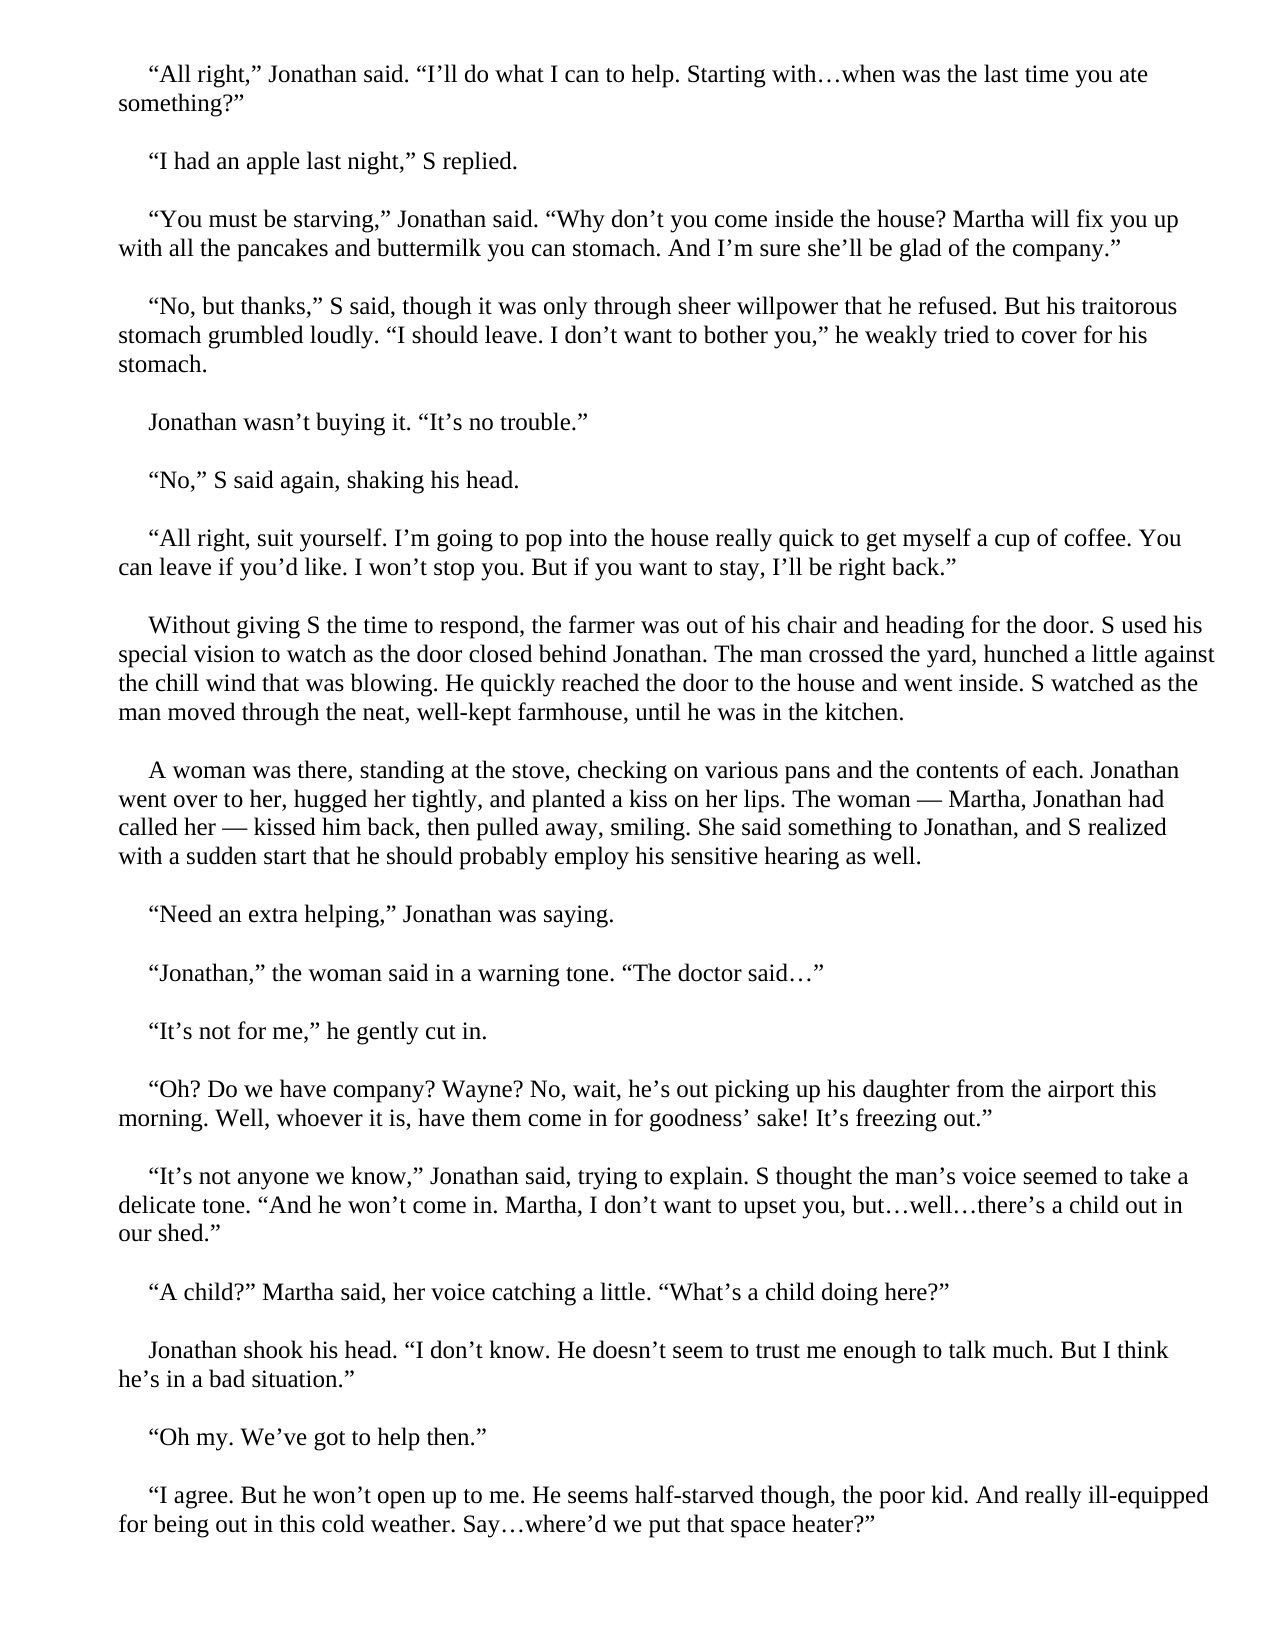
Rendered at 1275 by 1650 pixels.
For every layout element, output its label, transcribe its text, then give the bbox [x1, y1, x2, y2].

text “Need an extra helping,” Jonathan was saying. [118, 899, 1216, 928]
text “All right, suit yourself. I’m going to pop into the house really quick to get myself a cup of coffee. You can leave if you’d like. I won’t stop you. But if you want to stay, I’ll be right back.” [118, 523, 1216, 581]
text “No,” S said again, shaking his head. [118, 465, 1216, 494]
text Without giving S the time to respond, the farmer was out of his chair and heading for the door. S used his special vision to watch as the door closed behind Jonathan. The man crossed the yard, hunched a little against the chill wind that was blowing. He quickly reached the door to the house and went inside. S watched as the man moved through the neat, well-kept farmhouse, until he was in the kitchen. [118, 610, 1216, 725]
text “It’s not anyone we know,” Jonathan said, trying to explain. S thought the man’s voice seemed to take a delicate tone. “And he won’t come in. Martha, I don’t want to upset you, but…well…there’s a child out in our shed.” [118, 1161, 1216, 1247]
text “I had an apple last night,” S replied. [118, 146, 1216, 175]
text “A child?” Martha said, her voice catching a little. “What’s a child doing here?” [118, 1277, 1216, 1306]
text “Oh my. We’ve got to help then.” [118, 1422, 1216, 1451]
text “No, but thanks,” S said, though it was only through sheer willpower that he refused. But his traitorous stomach grumbled loudly. “I should leave. I don’t want to bother you,” he weakly tried to cover for his stomach. [118, 291, 1216, 377]
text “Jonathan,” the woman said in a warning tone. “The doctor said…” [118, 958, 1216, 986]
text A woman was there, standing at the stove, checking on various pans and the contents of each. Jonathan went over to her, hugged her tightly, and planted a kiss on her lips. The woman — Martha, Jonathan had called her — kissed him back, then pulled away, smiling. She said something to Jonathan, and S realized with a sudden start that he should probably employ his sensitive hearing as well. [118, 755, 1216, 870]
text “You must be starving,” Jonathan said. “Why don’t you come inside the house? Martha will fix you up with all the pancakes and buttermilk you can stomach. And I’m sure she’ll be glad of the company.” [118, 204, 1216, 262]
text “It’s not for me,” he gently cut in. [118, 1016, 1216, 1044]
text Jonathan wasn’t buying it. “It’s no trouble.” [118, 407, 1216, 436]
text “I agree. But he won’t open up to me. He seems half-starved though, the poor kid. And really ill-equipped for being out in this cold weather. Say…where’d we put that space heater?” [118, 1480, 1216, 1538]
text “Oh? Do we have company? Wayne? No, wait, he’s out picking up his daughter from the airport this morning. Well, whoever it is, have them come in for goodness’ sake! It’s freezing out.” [118, 1074, 1216, 1132]
text Jonathan shook his head. “I don’t know. He doesn’t seem to trust me enough to talk much. But I think he’s in a bad situation.” [118, 1335, 1216, 1392]
text “All right,” Jonathan said. “I’ll do what I can to help. Starting with…when was the last time you ate something?” [118, 59, 1216, 117]
